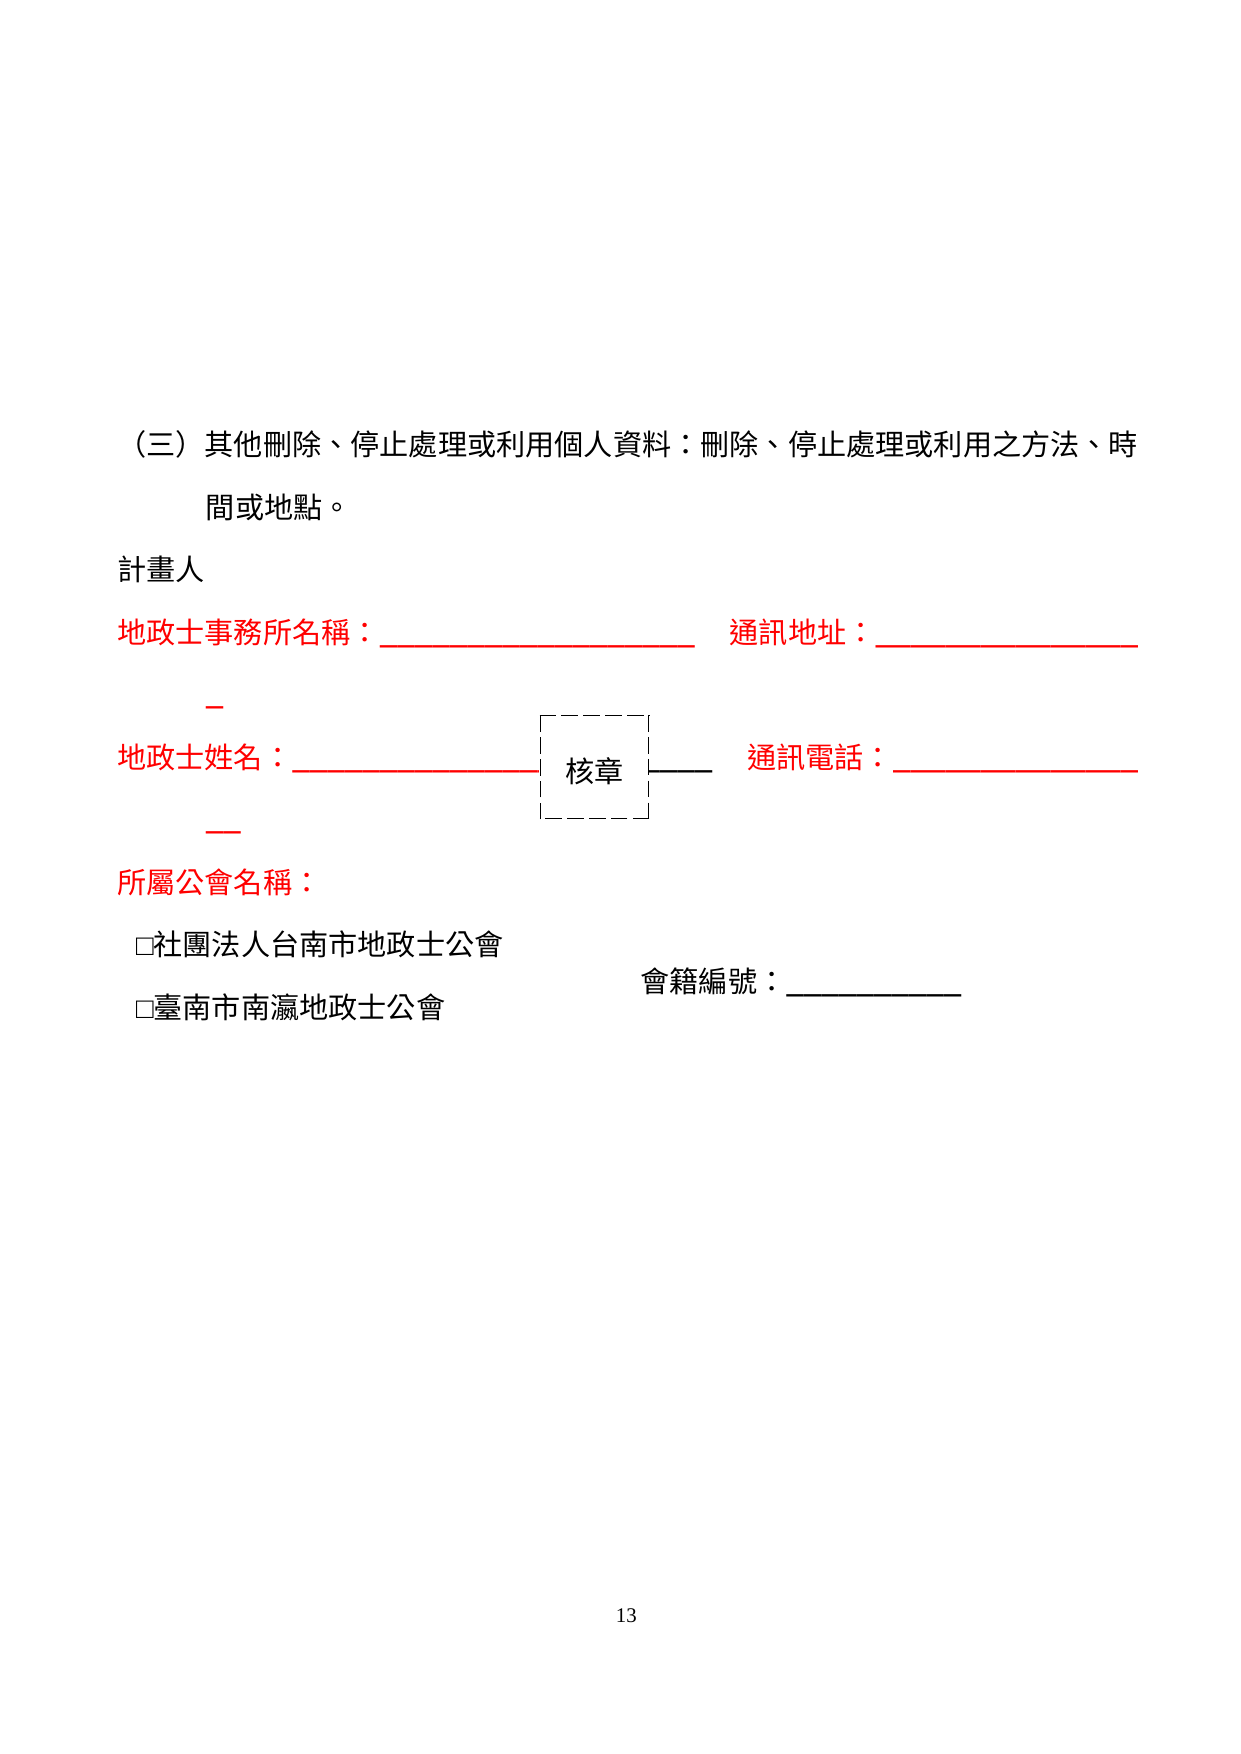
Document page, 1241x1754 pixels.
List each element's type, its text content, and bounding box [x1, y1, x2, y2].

text 所屬公會名稱： [117, 839, 1152, 901]
text □臺南市南瀛地政士公會 [136, 964, 609, 1026]
text 計畫人 [117, 526, 1152, 589]
text □社團法人台南市地政士公會 [136, 901, 1152, 1063]
text 核章 [556, 748, 633, 791]
text 會籍編號：__________ [640, 934, 1066, 1007]
text 地政士事務所名稱：__________________ 通訊地址：________________ [117, 589, 1152, 714]
text [1081, 964, 1152, 1026]
text （三）其他刪除、停止處理或利用個人資料：刪除、停止處理或利用之方法、時間或地點。 [117, 401, 1152, 526]
text 地政士姓名：________________________ 通訊電話：________________ [117, 714, 1152, 839]
